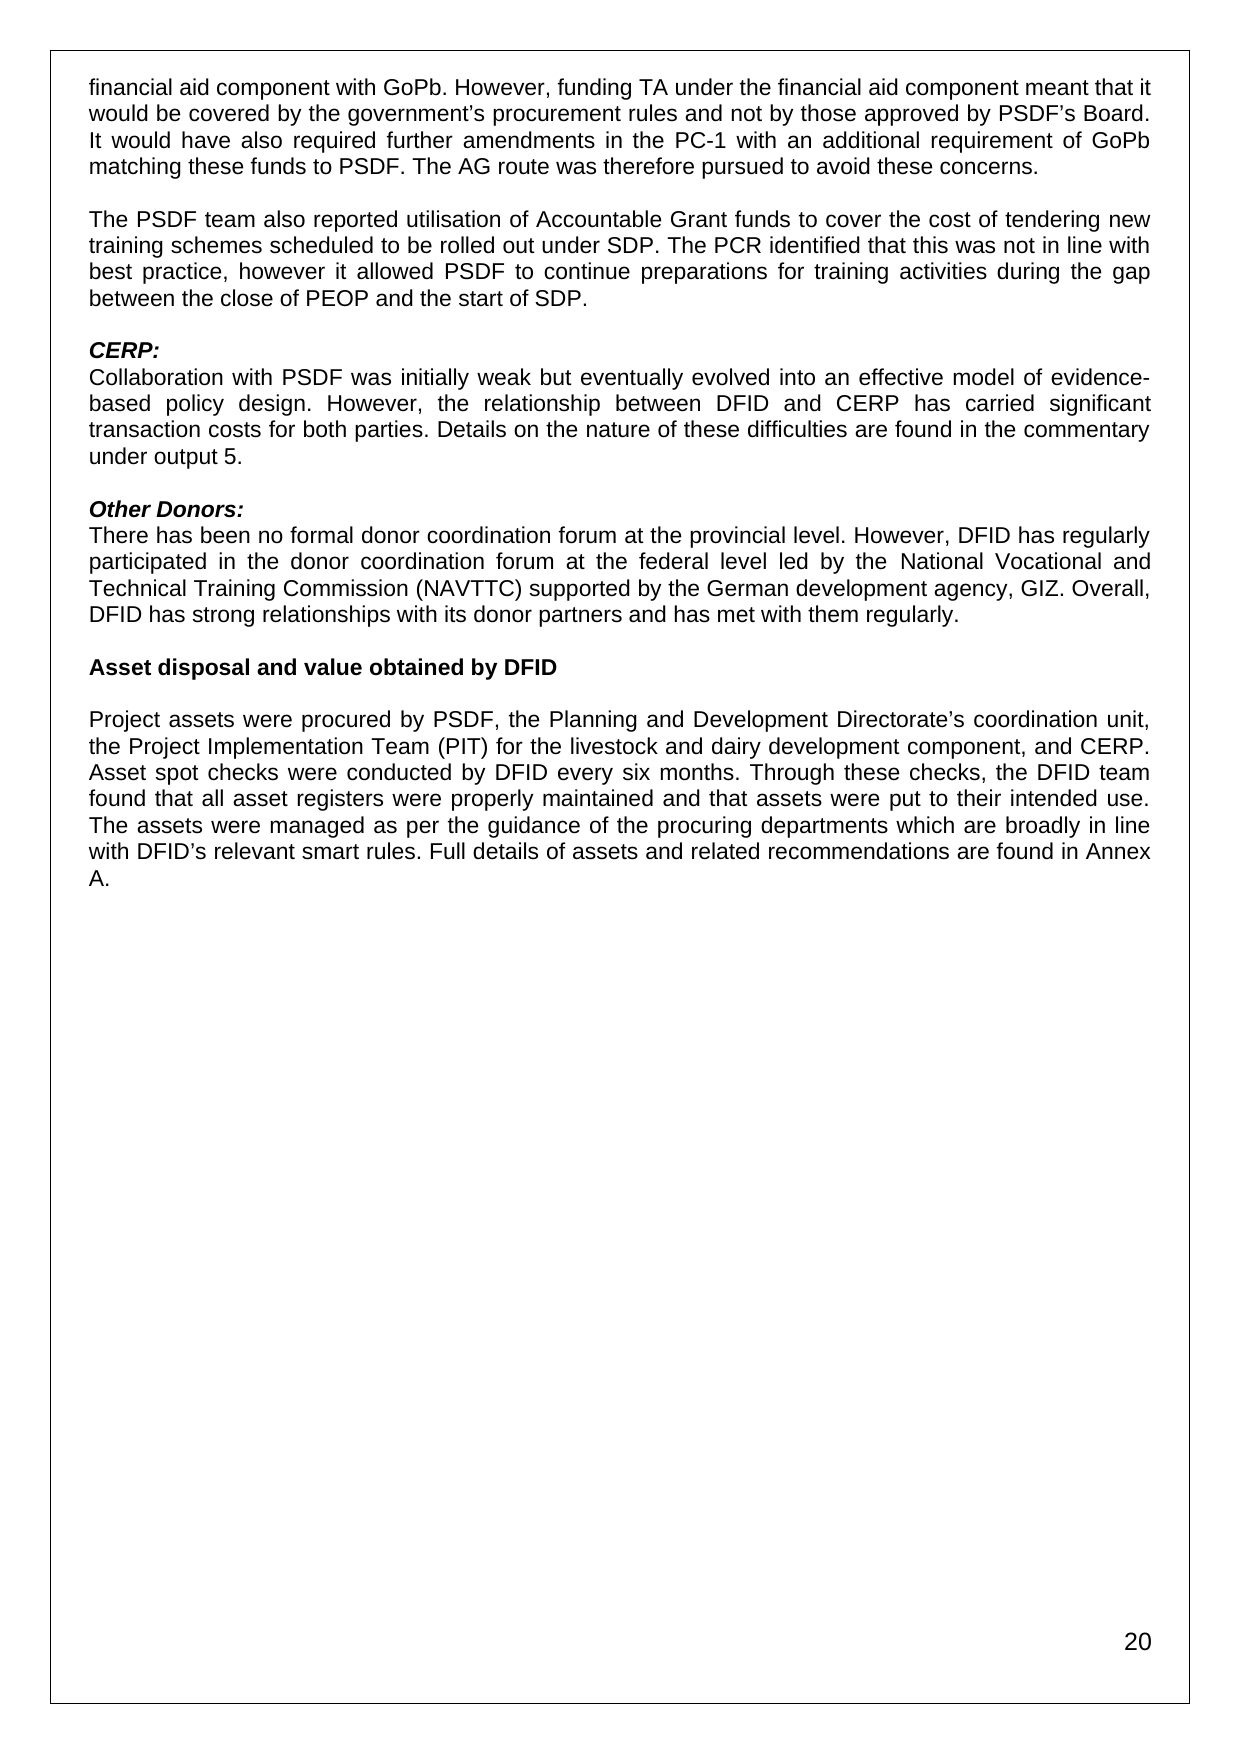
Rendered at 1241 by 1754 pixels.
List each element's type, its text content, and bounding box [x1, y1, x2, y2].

text CERP: [89, 337, 1152, 364]
text There has been no formal donor coordination forum at the provincial level. However, DFID has regularly participated in the donor coordination forum at the federal level led by the National Vocational and Technical Training Commission (NAVTTC) supported by the German development agency, GIZ. Overall, DFID has strong relationships with its donor partners and has met with them regularly. [89, 522, 1152, 627]
text financial aid component with GoPb. However, funding TA under the financial aid component meant that it would be covered by the government’s procurement rules and not by those approved by PSDF’s Board. It would have also required further amendments in the PC-1 with an additional requirement of GoPb matching these funds to PSDF. The AG route was therefore pursued to avoid these concerns. [89, 74, 1152, 179]
text Asset disposal and value obtained by DFID [89, 654, 1152, 680]
text Other Donors: [89, 496, 1152, 522]
text The PSDF team also reported utilisation of Accountable Grant funds to cover the cost of tendering new training schemes scheduled to be rolled out under SDP. The PCR identified that this was not in line with best practice, however it allowed PSDF to continue preparations for training activities during the gap between the close of PEOP and the start of SDP. [89, 206, 1152, 311]
text Collaboration with PSDF was initially weak but eventually evolved into an effective model of evidence-based policy design. However, the relationship between DFID and CERP has carried significant transaction costs for both parties. Details on the nature of these difficulties are found in the commentary under output 5. [89, 364, 1152, 469]
text Project assets were procured by PSDF, the Planning and Development Directorate’s coordination unit, the Project Implementation Team (PIT) for the livestock and dairy development component, and CERP. Asset spot checks were conducted by DFID every six months. Through these checks, the DFID team found that all asset registers were properly maintained and that assets were put to their intended use. The assets were managed as per the guidance of the procuring departments which are broadly in line with DFID’s relevant smart rules. Full details of assets and related recommendations are found in Annex A. [89, 706, 1152, 891]
